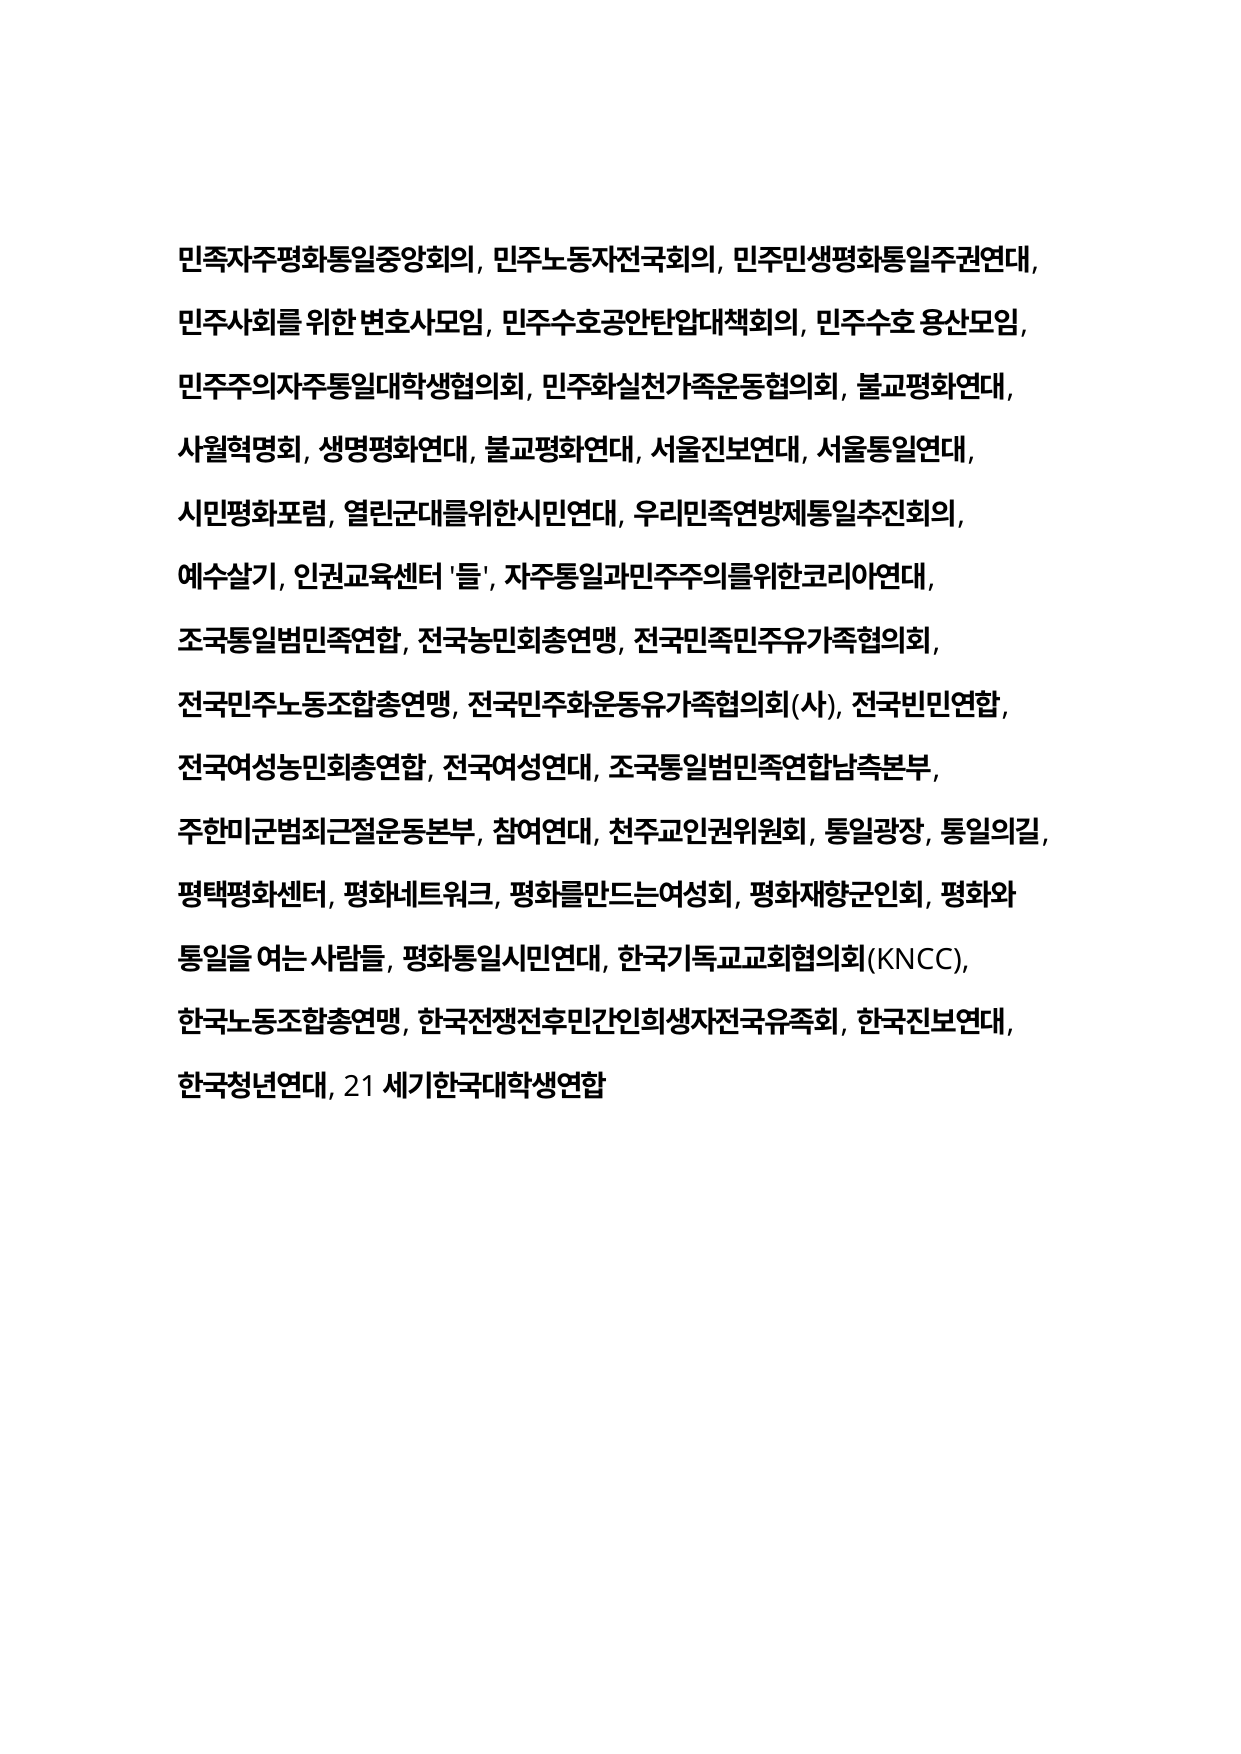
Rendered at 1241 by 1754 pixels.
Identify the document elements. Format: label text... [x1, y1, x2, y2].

text 민족자주평화통일중앙회의, 민주노동자전국회의, 민주민생평화통일주권연대, 민주사회를 위한 변호사모임, 민주수호공안탄압대책회의, 민주수호 용산모임, 민주주의자주통일대학생협의회, 민주화실천가족운동협의회, 불교평화연대, 사월혁명회, 생명평화연대, 불교평화연대, 서울진보연대, 서울통일연대, 시민평화포럼, 열린군대를위한시민연대, 우리민족연방제통일추진회의, 예수살기, 인권교육센터 '들', 자주통일과민주주의를위한코리아연대, 조국통일범민족연합, 전국농민회총연맹, 전국민족민주유가족협의회, 전국민주노동조합총연맹, 전국민주화운동유가족협의회(사), 전국빈민연합, 전국여성농민회총연합, 전국여성연대, 조국통일범민족연합남측본부, 주한미군범죄근절운동본부, 참여연대, 천주교인권위원회, 통일광장, 통일의길, 평택평화센터, 평화네트워크, 평화를만드는여성회, 평화재향군인회, 평화와 통일을 여는 사람들, 평화통일시민연대, 한국기독교교회협의회(KNCC), 한국노동조합총연맹, 한국전쟁전후민간인희생자전국유족회, 한국진보연대, 한국청년연대, 21세기한국대학생연합 [177, 236, 1063, 1105]
